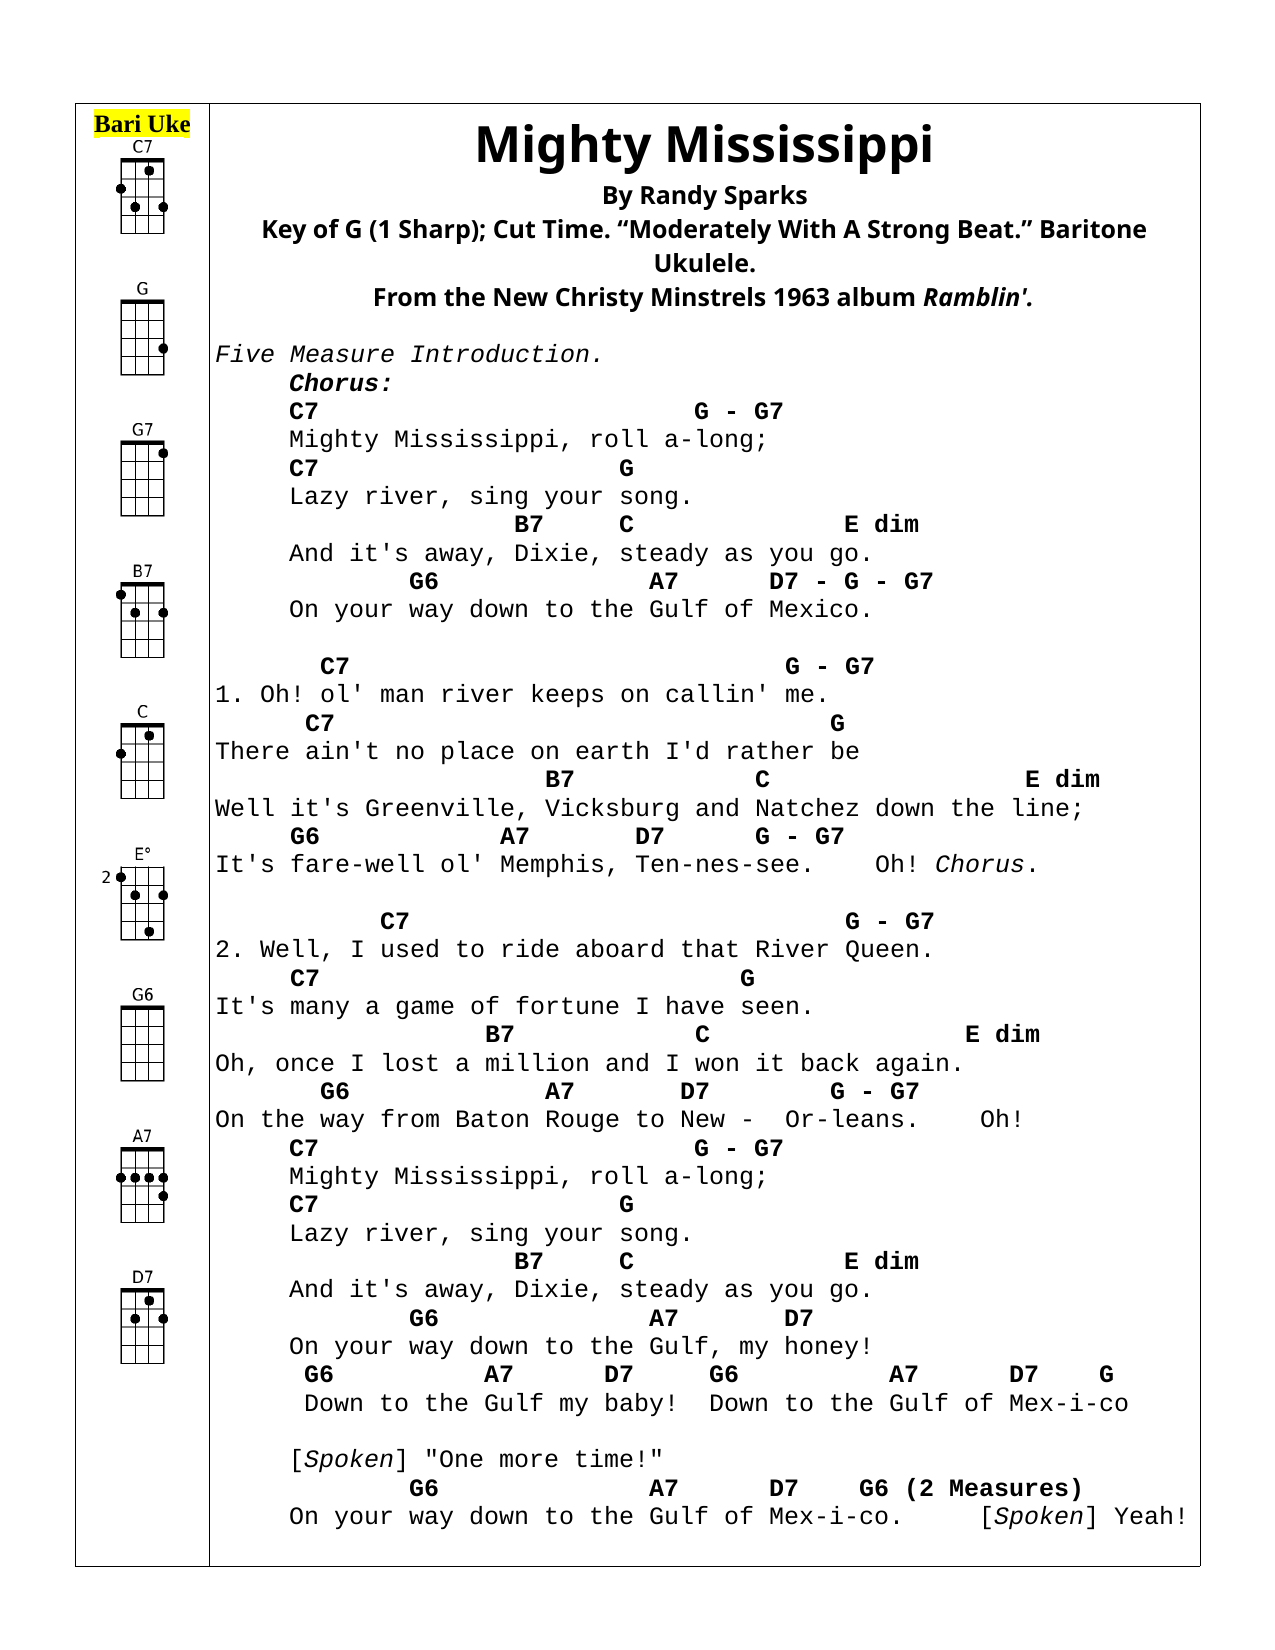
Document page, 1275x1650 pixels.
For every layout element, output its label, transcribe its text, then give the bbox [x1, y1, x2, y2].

table_header Bari Uke [76, 104, 209, 1566]
picture [100, 702, 184, 816]
picture [100, 420, 184, 533]
picture [100, 279, 184, 392]
picture [100, 844, 184, 957]
table_header Mighty Mississippi By Randy Sparks Key of G (1 Sharp); Cut Time. “Moderately With A Strong Beat.” Baritone Ukulele. From the New Christy Minstrels 1963 album Ramblin'. Five Measure Introduction. Chorus: C7 G - G7 Mighty Mississippi, roll a-long; C7 G Lazy river, sing your song. B7 C E dim And it's away, Dixie, steady as you go. G6 A7 D7 - G - G7 On your way down to the Gulf of Mexico. C7 G - G7 1. Oh! ol' man river keeps on callin' me. C7 G There ain't no place on earth I'd rather be B7 C E dim Well it's Greenville, Vicksburg and Natchez down the line; G6 A7 D7 G - G7 It's fare-well ol' Memphis, Ten-nes-see. Oh! Chorus. C7 G - G7 2. Well, I used to ride aboard that River Queen. C7 G It's many a game of fortune I have seen. B7 C E dim Oh, once I lost a million and I won it back again. G6 A7 D7 G - G7 On the way from Baton Rouge to New - Or-leans. Oh! C7 G - G7 Mighty Mississippi, roll a-long; C7 G Lazy river, sing your song. B7 C E dim And it's away, Dixie, steady as you go. G6 A7 D7 On your way down to the Gulf, my honey! G6 A7 D7 G6 A7 D7 G Down to the Gulf my baby! Down to the Gulf of Mex-i-co [Spoken] "One more time!" G6 A7 D7 G6 (2 Measures) On your way down to the Gulf of Mex-i-co. [Spoken] Yeah! [210, 104, 1200, 1566]
picture [100, 1126, 184, 1240]
picture [100, 1267, 184, 1381]
picture [100, 985, 184, 1098]
picture [100, 561, 184, 675]
picture [100, 137, 184, 251]
